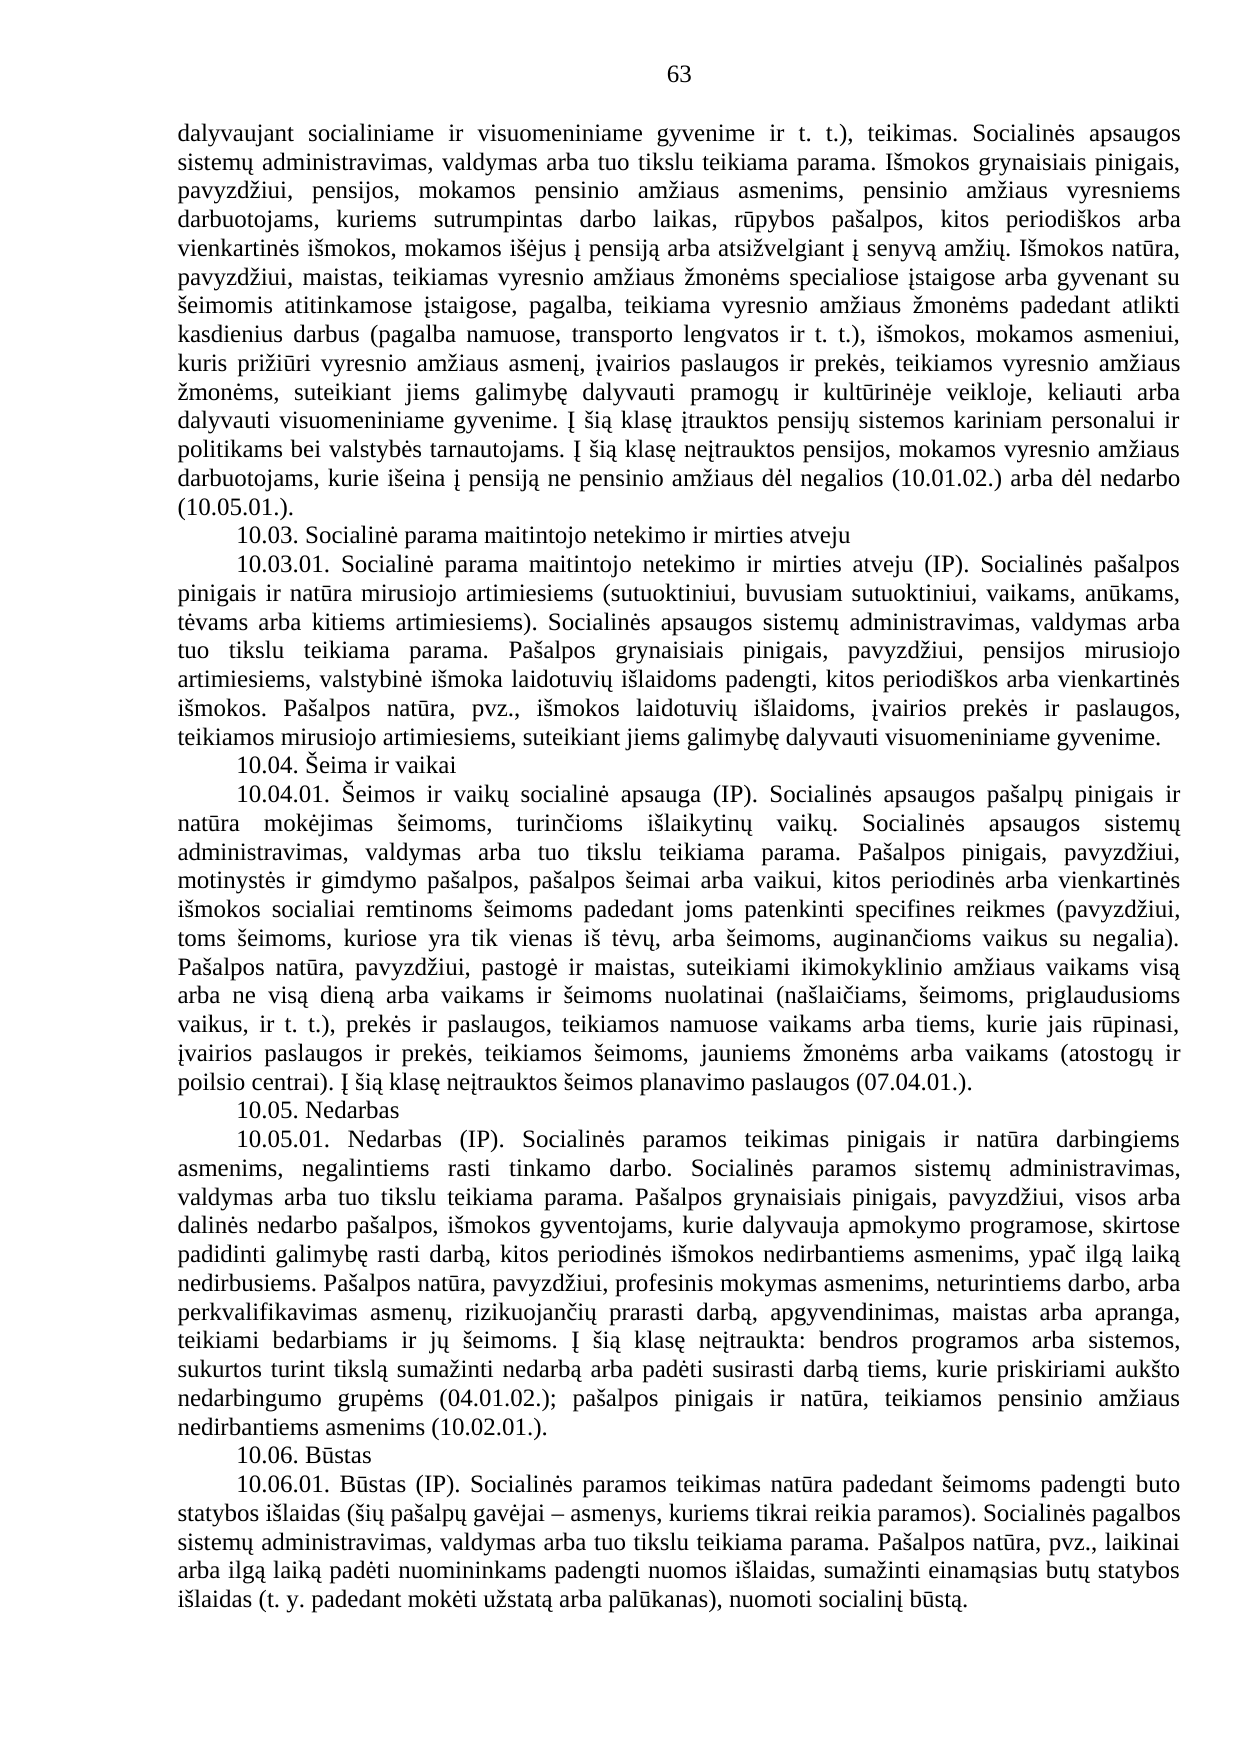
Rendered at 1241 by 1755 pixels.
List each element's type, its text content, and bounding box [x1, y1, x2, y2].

text 10.05. Nedarbas [177, 1096, 1181, 1124]
text 10.03.01. Socialinė parama maitintojo netekimo ir mirties atveju (IP). Socialinės pašalpos pinigais ir natūra mirusiojo artimiesiems (sutuoktiniui, buvusiam sutuoktiniui, vaikams, anūkams, tėvams arba kitiems artimiesiems). Socialinės apsaugos sistemų administravimas, valdymas arba tuo tikslu teikiama parama. Pašalpos grynaisiais pinigais, pavyzdžiui, pensijos mirusiojo artimiesiems, valstybinė išmoka laidotuvių išlaidoms padengti, kitos periodiškos arba vienkartinės išmokos. Pašalpos natūra, pvz., išmokos laidotuvių išlaidoms, įvairios prekės ir paslaugos, teikiamos mirusiojo artimiesiems, suteikiant jiems galimybę dalyvauti visuomeniniame gyvenime. [177, 549, 1181, 751]
text dalyvaujant socialiniame ir visuomeniniame gyvenime ir t. t.), teikimas. Socialinės apsaugos sistemų administravimas, valdymas arba tuo tikslu teikiama parama. Išmokos grynaisiais pinigais, pavyzdžiui, pensijos, mokamos pensinio amžiaus asmenims, pensinio amžiaus vyresniems darbuotojams, kuriems sutrumpintas darbo laikas, rūpybos pašalpos, kitos periodiškos arba vienkartinės išmokos, mokamos išėjus į pensiją arba atsižvelgiant į senyvą amžių. Išmokos natūra, pavyzdžiui, maistas, teikiamas vyresnio amžiaus žmonėms specialiose įstaigose arba gyvenant su šeimomis atitinkamose įstaigose, pagalba, teikiama vyresnio amžiaus žmonėms padedant atlikti kasdienius darbus (pagalba namuose, transporto lengvatos ir t. t.), išmokos, mokamos asmeniui, kuris prižiūri vyresnio amžiaus asmenį, įvairios paslaugos ir prekės, teikiamos vyresnio amžiaus žmonėms, suteikiant jiems galimybę dalyvauti pramogų ir kultūrinėje veikloje, keliauti arba dalyvauti visuomeniniame gyvenime. Į šią klasę įtrauktos pensijų sistemos kariniam personalui ir politikams bei valstybės tarnautojams. Į šią klasę neįtrauktos pensijos, mokamos vyresnio amžiaus darbuotojams, kurie išeina į pensiją ne pensinio amžiaus dėl negalios (10.01.02.) arba dėl nedarbo (10.05.01.). [177, 118, 1181, 521]
text 10.05.01. Nedarbas (IP). Socialinės paramos teikimas pinigais ir natūra darbingiems asmenims, negalintiems rasti tinkamo darbo. Socialinės paramos sistemų administravimas, valdymas arba tuo tikslu teikiama parama. Pašalpos grynaisiais pinigais, pavyzdžiui, visos arba dalinės nedarbo pašalpos, išmokos gyventojams, kurie dalyvauja apmokymo programose, skirtose padidinti galimybę rasti darbą, kitos periodinės išmokos nedirbantiems asmenims, ypač ilgą laiką nedirbusiems. Pašalpos natūra, pavyzdžiui, profesinis mokymas asmenims, neturintiems darbo, arba perkvalifikavimas asmenų, rizikuojančių prarasti darbą, apgyvendinimas, maistas arba apranga, teikiami bedarbiams ir jų šeimoms. Į šią klasę neįtraukta: bendros programos arba sistemos, sukurtos turint tikslą sumažinti nedarbą arba padėti susirasti darbą tiems, kurie priskiriami aukšto nedarbingumo grupėms (04.01.02.); pašalpos pinigais ir natūra, teikiamos pensinio amžiaus nedirbantiems asmenims (10.02.01.). [177, 1124, 1181, 1441]
text 10.06.01. Būstas (IP). Socialinės paramos teikimas natūra padedant šeimoms padengti buto statybos išlaidas (šių pašalpų gavėjai – asmenys, kuriems tikrai reikia paramos). Socialinės pagalbos sistemų administravimas, valdymas arba tuo tikslu teikiama parama. Pašalpos natūra, pvz., laikinai arba ilgą laiką padėti nuomininkams padengti nuomos išlaidas, sumažinti einamąsias butų statybos išlaidas (t. y. padedant mokėti užstatą arba palūkanas), nuomoti socialinį būstą. [177, 1469, 1181, 1613]
text 10.06. Būstas [177, 1441, 1181, 1469]
text 10.04.01. Šeimos ir vaikų socialinė apsauga (IP). Socialinės apsaugos pašalpų pinigais ir natūra mokėjimas šeimoms, turinčioms išlaikytinų vaikų. Socialinės apsaugos sistemų administravimas, valdymas arba tuo tikslu teikiama parama. Pašalpos pinigais, pavyzdžiui, motinystės ir gimdymo pašalpos, pašalpos šeimai arba vaikui, kitos periodinės arba vienkartinės išmokos socialiai remtinoms šeimoms padedant joms patenkinti specifines reikmes (pavyzdžiui, toms šeimoms, kuriose yra tik vienas iš tėvų, arba šeimoms, auginančioms vaikus su negalia). Pašalpos natūra, pavyzdžiui, pastogė ir maistas, suteikiami ikimokyklinio amžiaus vaikams visą arba ne visą dieną arba vaikams ir šeimoms nuolatinai (našlaičiams, šeimoms, priglaudusioms vaikus, ir t. t.), prekės ir paslaugos, teikiamos namuose vaikams arba tiems, kurie jais rūpinasi, įvairios paslaugos ir prekės, teikiamos šeimoms, jauniems žmonėms arba vaikams (atostogų ir poilsio centrai). Į šią klasę neįtrauktos šeimos planavimo paslaugos (07.04.01.). [177, 779, 1181, 1096]
text 10.03. Socialinė parama maitintojo netekimo ir mirties atveju [177, 521, 1181, 549]
text 10.04. Šeima ir vaikai [177, 751, 1181, 779]
